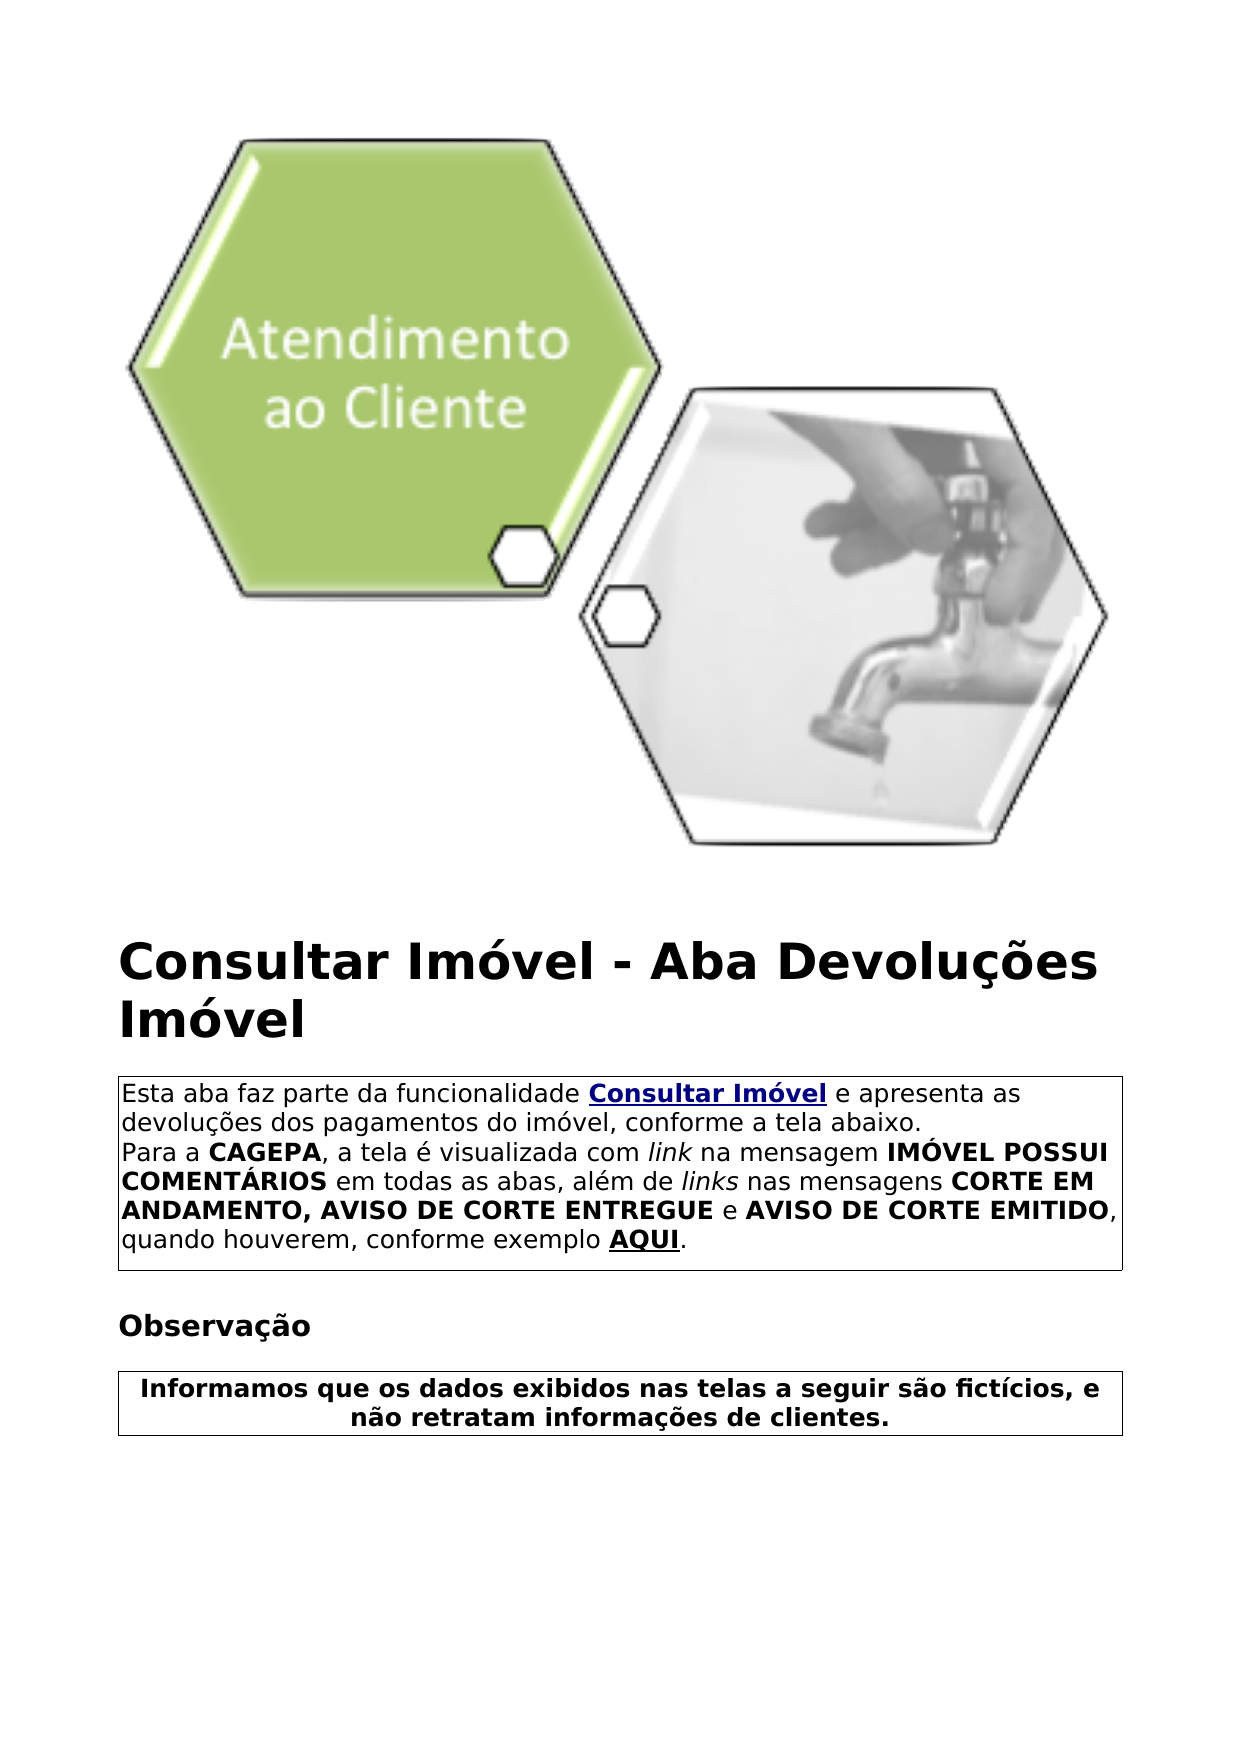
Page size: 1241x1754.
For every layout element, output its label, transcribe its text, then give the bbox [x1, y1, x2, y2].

subtitle Consultar Imóvel - Aba Devoluções Imóvel [118, 933, 1122, 1049]
subtitle Observação [118, 1310, 1122, 1344]
picture [118, 118, 1123, 866]
table_header Informamos que os dados exibidos nas telas a seguir são fictícios, e não retratam informações de clientes. [119, 1372, 1122, 1435]
table_header Esta aba faz parte da funcionalidade Consultar Imóvel e apresenta as devoluções dos pagamentos do imóvel, conforme a tela abaixo. Para a CAGEPA, a tela é visualizada com link na mensagem IMÓVEL POSSUI COMENTÁRIOS em todas as abas, além de links nas mensagens CORTE EM ANDAMENTO, AVISO DE CORTE ENTREGUE e AVISO DE CORTE EMITIDO, quando houverem, conforme exemplo AQUI. [119, 1077, 1122, 1270]
